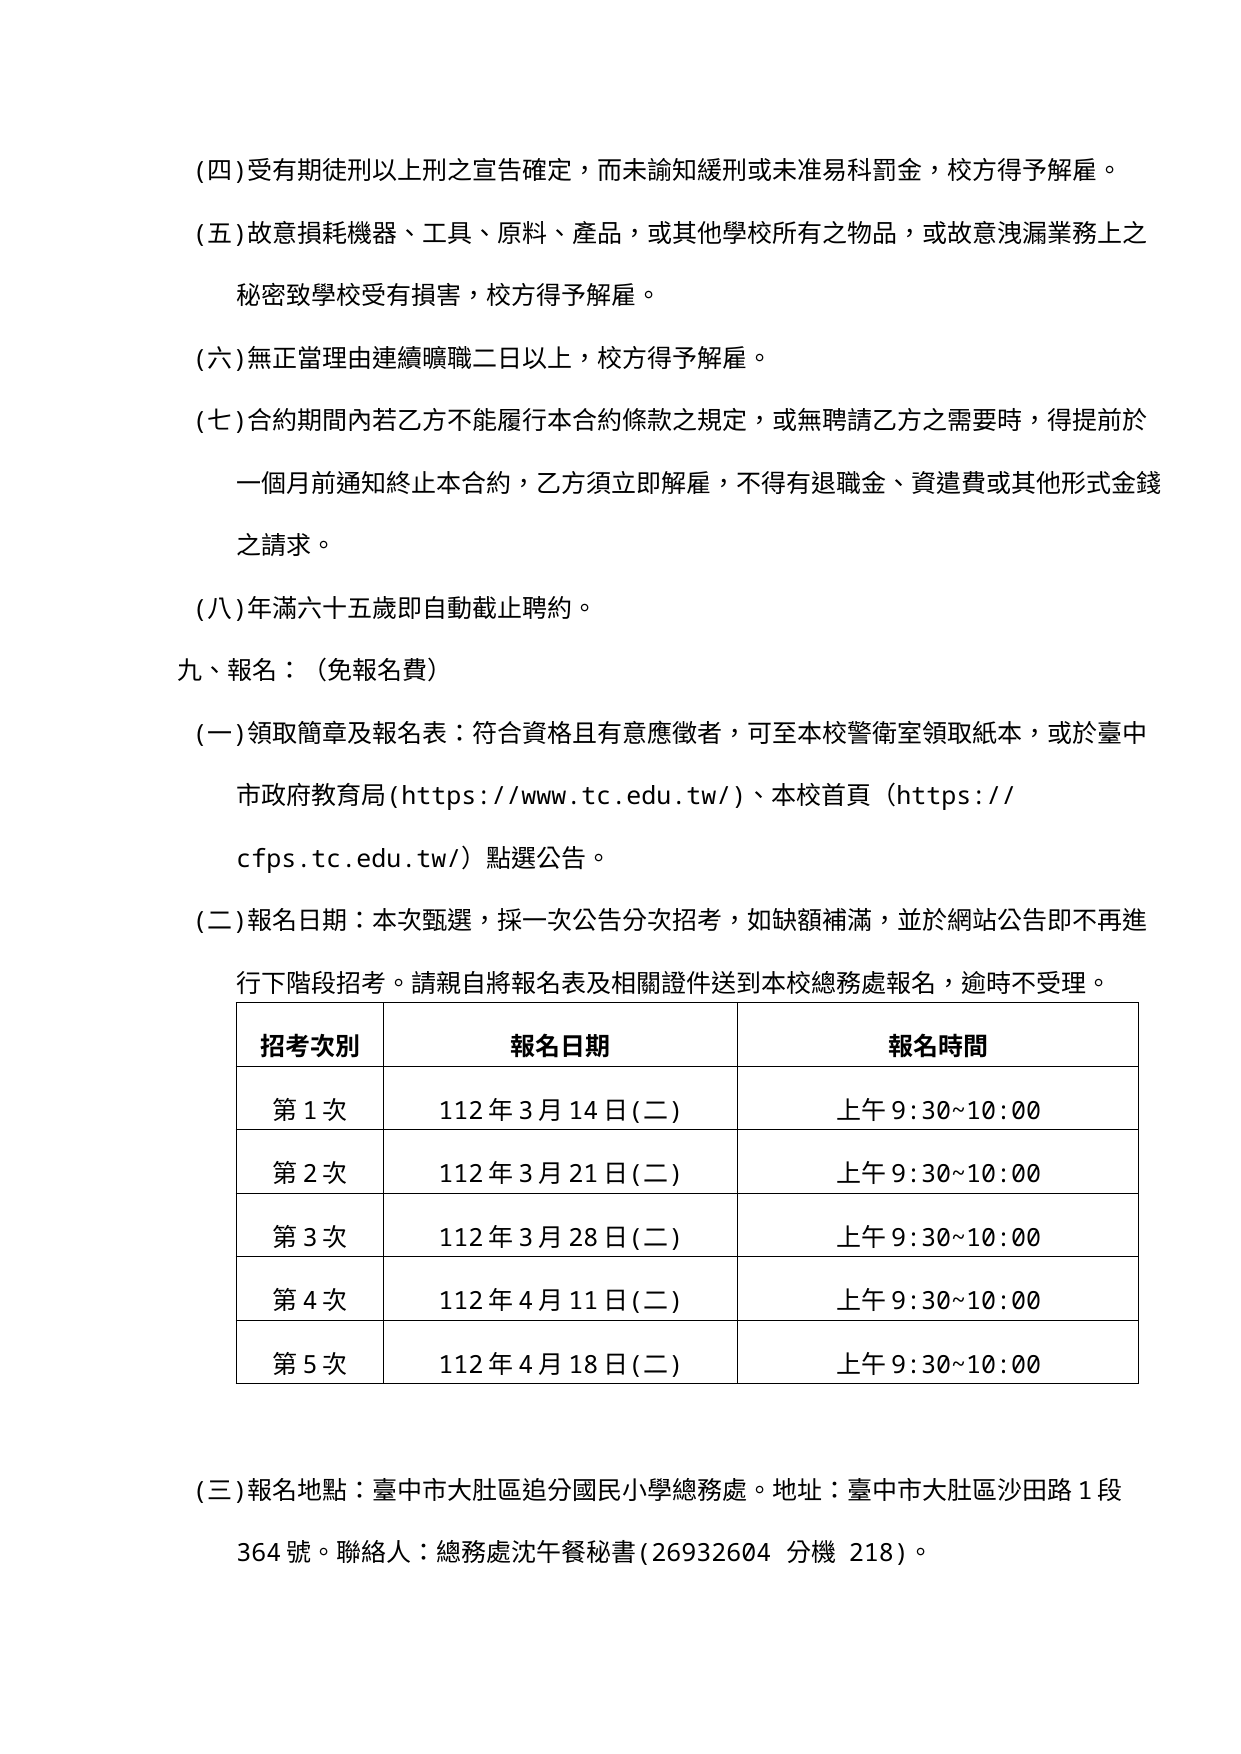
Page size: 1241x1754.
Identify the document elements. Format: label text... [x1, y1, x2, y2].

text (八)年滿六十五歲即自動截止聘約。 [177, 564, 1166, 627]
table_header 招考次別 [237, 1003, 383, 1066]
table_cell 上午9:30~10:00 [738, 1321, 1138, 1383]
table_cell 上午9:30~10:00 [738, 1130, 1138, 1193]
table_cell 第1次 [237, 1067, 383, 1129]
table_cell 第3次 [237, 1194, 383, 1256]
table_cell 112年4月18日(二) [384, 1321, 737, 1383]
table_cell 112年3月28日(二) [384, 1194, 737, 1256]
text (三)報名地點：臺中市大肚區追分國民小學總務處。地址：臺中市大肚區沙田路1段364號。聯絡人：總務處沈午餐秘書(26932604 分機 218)。 [177, 1447, 1166, 1572]
text (七)合約期間內若乙方不能履行本合約條款之規定，或無聘請乙方之需要時，得提前於一個月前通知終止本合約，乙方須立即解雇，不得有退職金、資遣費或其他形式金錢之請求。 [177, 377, 1166, 564]
table_cell 上午9:30~10:00 [738, 1194, 1138, 1256]
text 九、報名：（免報名費） [177, 627, 1166, 689]
table_header 報名日期 [384, 1003, 737, 1066]
table_header 報名時間 [738, 1003, 1138, 1066]
table_cell 112年3月14日(二) [384, 1067, 737, 1129]
table_cell 上午9:30~10:00 [738, 1257, 1138, 1320]
table_cell 第4次 [237, 1257, 383, 1320]
text (二)報名日期：本次甄選，採一次公告分次招考，如缺額補滿，並於網站公告即不再進行下階段招考。請親自將報名表及相關證件送到本校總務處報名，逾時不受理。 [177, 877, 1166, 1002]
table_cell 上午9:30~10:00 [738, 1067, 1138, 1129]
table_cell 第5次 [237, 1321, 383, 1383]
table_cell 112年4月11日(二) [384, 1257, 737, 1320]
text (六)無正當理由連續曠職二日以上，校方得予解雇。 [177, 314, 1166, 377]
text (四)受有期徒刑以上刑之宣告確定，而未諭知緩刑或未准易科罰金，校方得予解雇。 [177, 127, 1166, 189]
text (一)領取簡章及報名表：符合資格且有意應徵者，可至本校警衛室領取紙本，或於臺中市政府教育局(https://www.tc.edu.tw/)、本校首頁（https://cfps.tc.edu.tw/）點選公告。 [177, 689, 1166, 877]
text (五)故意損耗機器、工具、原料、產品，或其他學校所有之物品，或故意洩漏業務上之秘密致學校受有損害，校方得予解雇。 [177, 189, 1166, 314]
table_cell 第2次 [237, 1130, 383, 1193]
table_cell 112年3月21日(二) [384, 1130, 737, 1193]
